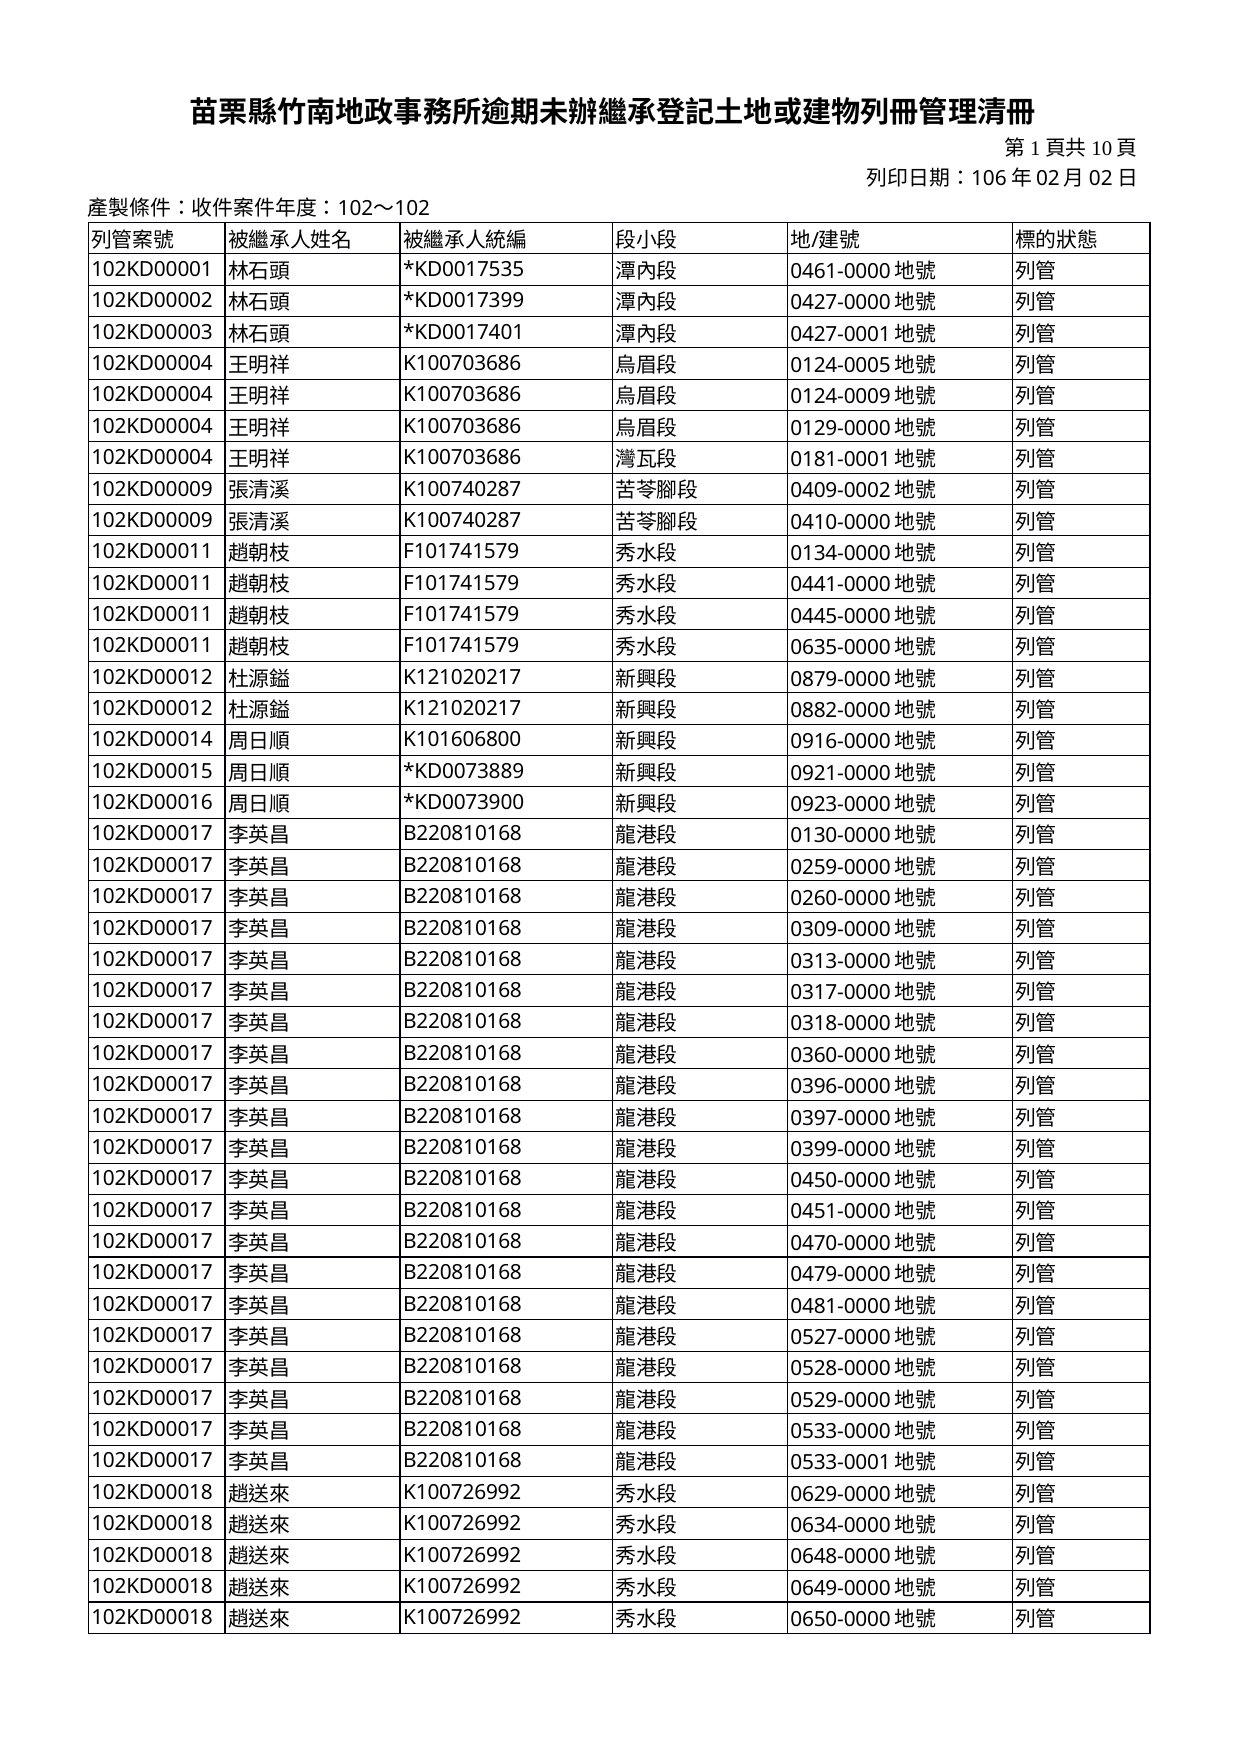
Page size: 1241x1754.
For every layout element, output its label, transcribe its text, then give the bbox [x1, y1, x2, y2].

table_cell 秀水段 [613, 1477, 787, 1507]
table_cell K121020217 [401, 662, 612, 692]
table_cell 102KD00011 [89, 568, 224, 598]
table_cell 龍港段 [613, 1289, 787, 1319]
table_cell *KD0073889 [401, 756, 612, 786]
table_cell 龍港段 [613, 1132, 787, 1162]
table_cell 龍港段 [613, 1446, 787, 1476]
table_cell 李英昌 [226, 1132, 399, 1162]
table_cell 趙送來 [226, 1477, 399, 1507]
table_cell 102KD00011 [89, 630, 224, 661]
table_cell 烏眉段 [613, 411, 787, 441]
table_cell 102KD00011 [89, 536, 224, 567]
table_cell 0634-0000地號 [788, 1508, 1012, 1539]
table_cell 列管 [1013, 505, 1149, 535]
table_cell 列管 [1013, 286, 1149, 316]
table_cell 0461-0000地號 [788, 254, 1012, 284]
table_cell K100726992 [401, 1477, 612, 1507]
table_cell B220810168 [401, 1101, 612, 1131]
table_cell 列管 [1013, 850, 1149, 880]
table_cell 龍港段 [613, 1195, 787, 1225]
table_cell 列管 [1013, 1132, 1149, 1162]
table_header 段小段 [613, 223, 787, 253]
table_cell 杜源鎰 [226, 693, 399, 723]
table_cell 秀水段 [613, 568, 787, 598]
table_cell 苦苓腳段 [613, 474, 787, 504]
table_cell 列管 [1013, 536, 1149, 567]
table_cell B220810168 [401, 944, 612, 974]
table_cell 102KD00017 [89, 1101, 224, 1131]
table_cell 秀水段 [613, 1508, 787, 1539]
table_cell 102KD00017 [89, 913, 224, 943]
table_cell 102KD00012 [89, 662, 224, 692]
table_cell B220810168 [401, 1038, 612, 1068]
table_cell 0649-0000地號 [788, 1571, 1012, 1601]
table_cell 0260-0000地號 [788, 881, 1012, 912]
table_cell 102KD00018 [89, 1603, 224, 1633]
table_cell 0309-0000地號 [788, 913, 1012, 943]
table_cell 列管 [1013, 881, 1149, 912]
table_cell 列管 [1013, 944, 1149, 974]
table_cell 周日順 [226, 756, 399, 786]
table_cell 秀水段 [613, 536, 787, 567]
table_cell K100726992 [401, 1540, 612, 1570]
table_cell 0124-0009地號 [788, 380, 1012, 410]
table_cell 102KD00004 [89, 380, 224, 410]
table_cell 0313-0000地號 [788, 944, 1012, 974]
table_cell 王明祥 [226, 380, 399, 410]
table_cell 102KD00017 [89, 819, 224, 849]
table_cell 李英昌 [226, 1069, 399, 1100]
table_cell 龍港段 [613, 1258, 787, 1288]
table_cell 0409-0002地號 [788, 474, 1012, 504]
table_cell 102KD00017 [89, 881, 224, 912]
table_cell 102KD00014 [89, 725, 224, 755]
table_cell 列管 [1013, 630, 1149, 661]
table_cell 0533-0001地號 [788, 1446, 1012, 1476]
table_cell 列管 [1013, 1571, 1149, 1601]
table_cell 102KD00017 [89, 944, 224, 974]
table_cell 列管 [1013, 913, 1149, 943]
table_cell 杜源鎰 [226, 662, 399, 692]
table_cell 0533-0000地號 [788, 1414, 1012, 1444]
table_cell 102KD00018 [89, 1508, 224, 1539]
table_cell 趙送來 [226, 1540, 399, 1570]
table_cell B220810168 [401, 1226, 612, 1256]
table_cell K100726992 [401, 1508, 612, 1539]
table_cell 0397-0000地號 [788, 1101, 1012, 1131]
table_cell 列管 [1013, 1226, 1149, 1256]
table_cell 0529-0000地號 [788, 1383, 1012, 1413]
table_cell 102KD00017 [89, 1383, 224, 1413]
table_cell 102KD00017 [89, 850, 224, 880]
table_cell B220810168 [401, 1132, 612, 1162]
table_cell 0648-0000地號 [788, 1540, 1012, 1570]
table_cell 0396-0000地號 [788, 1069, 1012, 1100]
table_cell 潭內段 [613, 286, 787, 316]
table_header 地/建號 [788, 223, 1012, 253]
table_cell 0470-0000地號 [788, 1226, 1012, 1256]
table_cell 秀水段 [613, 1603, 787, 1633]
table_cell B220810168 [401, 1289, 612, 1319]
table_cell B220810168 [401, 1164, 612, 1194]
table_cell K100703686 [401, 442, 612, 473]
table_cell F101741579 [401, 599, 612, 629]
table_cell 列管 [1013, 1540, 1149, 1570]
table_cell B220810168 [401, 1195, 612, 1225]
table_cell 新興段 [613, 787, 787, 817]
text 產製條件：收件案件年度：102～102 [87, 191, 1087, 222]
table_cell 王明祥 [226, 442, 399, 473]
table_cell 0450-0000地號 [788, 1164, 1012, 1194]
table_cell 102KD00017 [89, 1164, 224, 1194]
table_cell 龍港段 [613, 1038, 787, 1068]
table_cell B220810168 [401, 975, 612, 1006]
table_cell 李英昌 [226, 881, 399, 912]
table_cell 龍港段 [613, 913, 787, 943]
table_cell 0451-0000地號 [788, 1195, 1012, 1225]
table_cell B220810168 [401, 1320, 612, 1351]
table_cell 龍港段 [613, 819, 787, 849]
table_cell 潭內段 [613, 317, 787, 347]
table_cell 李英昌 [226, 913, 399, 943]
table_cell 0441-0000地號 [788, 568, 1012, 598]
table_cell F101741579 [401, 536, 612, 567]
table_cell 灣瓦段 [613, 442, 787, 473]
table_cell 李英昌 [226, 1352, 399, 1382]
table_cell K100740287 [401, 474, 612, 504]
table_cell 張清溪 [226, 474, 399, 504]
table_cell 列管 [1013, 756, 1149, 786]
table_cell 0318-0000地號 [788, 1007, 1012, 1037]
table_cell 李英昌 [226, 1226, 399, 1256]
table_cell 李英昌 [226, 1007, 399, 1037]
table_cell 0479-0000地號 [788, 1258, 1012, 1288]
table_cell B220810168 [401, 1007, 612, 1037]
table_cell 新興段 [613, 756, 787, 786]
table_cell 列管 [1013, 254, 1149, 284]
table_cell 張清溪 [226, 505, 399, 535]
table_cell 李英昌 [226, 1258, 399, 1288]
table_cell 102KD00004 [89, 411, 224, 441]
table_cell 李英昌 [226, 850, 399, 880]
table_cell 趙朝枝 [226, 568, 399, 598]
table_cell B220810168 [401, 1414, 612, 1444]
table_cell 0882-0000地號 [788, 693, 1012, 723]
table_cell 龍港段 [613, 1101, 787, 1131]
table_cell 龍港段 [613, 1069, 787, 1100]
table_cell 102KD00009 [89, 505, 224, 535]
table_cell 102KD00012 [89, 693, 224, 723]
table_cell 列管 [1013, 1007, 1149, 1037]
table_cell 列管 [1013, 1352, 1149, 1382]
table_cell 王明祥 [226, 411, 399, 441]
table_cell 周日順 [226, 725, 399, 755]
table_cell B220810168 [401, 1258, 612, 1288]
table_cell 0629-0000地號 [788, 1477, 1012, 1507]
table_cell 102KD00016 [89, 787, 224, 817]
table_cell 102KD00003 [89, 317, 224, 347]
table_cell 0879-0000地號 [788, 662, 1012, 692]
table_cell *KD0073900 [401, 787, 612, 817]
table_cell 林石頭 [226, 254, 399, 284]
table_cell 102KD00017 [89, 1446, 224, 1476]
table_cell 102KD00018 [89, 1571, 224, 1601]
table_cell 102KD00001 [89, 254, 224, 284]
table_cell 新興段 [613, 693, 787, 723]
table_cell 李英昌 [226, 1289, 399, 1319]
table_cell 102KD00017 [89, 1007, 224, 1037]
table_cell 0481-0000地號 [788, 1289, 1012, 1319]
table_cell 列管 [1013, 442, 1149, 473]
table_cell 0259-0000地號 [788, 850, 1012, 880]
table_cell F101741579 [401, 630, 612, 661]
table_cell 龍港段 [613, 850, 787, 880]
table_cell 列管 [1013, 1101, 1149, 1131]
table_cell 李英昌 [226, 1383, 399, 1413]
table_cell 李英昌 [226, 1038, 399, 1068]
table_cell 列管 [1013, 693, 1149, 723]
table_cell K101606800 [401, 725, 612, 755]
table_cell 0921-0000地號 [788, 756, 1012, 786]
table_cell 102KD00009 [89, 474, 224, 504]
table_cell 龍港段 [613, 1007, 787, 1037]
table_cell B220810168 [401, 1446, 612, 1476]
table_cell 列管 [1013, 787, 1149, 817]
table_cell 趙朝枝 [226, 599, 399, 629]
table_cell 王明祥 [226, 348, 399, 378]
table_cell F101741579 [401, 568, 612, 598]
table_cell 列管 [1013, 1164, 1149, 1194]
table_cell B220810168 [401, 1069, 612, 1100]
table_cell 趙朝枝 [226, 630, 399, 661]
table_cell 列管 [1013, 1289, 1149, 1319]
table_cell 0916-0000地號 [788, 725, 1012, 755]
table_cell 李英昌 [226, 1414, 399, 1444]
table_cell K100703686 [401, 380, 612, 410]
table_cell 林石頭 [226, 286, 399, 316]
table_cell 102KD00017 [89, 1320, 224, 1351]
table_cell 李英昌 [226, 1446, 399, 1476]
table_cell 列管 [1013, 1603, 1149, 1633]
table_cell K100740287 [401, 505, 612, 535]
table_cell B220810168 [401, 850, 612, 880]
table_cell 列管 [1013, 1508, 1149, 1539]
table_cell 列管 [1013, 1446, 1149, 1476]
table_header 列管案號 [89, 223, 224, 253]
table_cell 0445-0000地號 [788, 599, 1012, 629]
table_cell 102KD00017 [89, 1069, 224, 1100]
table_cell K100726992 [401, 1571, 612, 1601]
table_cell 列管 [1013, 819, 1149, 849]
table_cell 林石頭 [226, 317, 399, 347]
table_cell 列管 [1013, 662, 1149, 692]
table_cell 龍港段 [613, 944, 787, 974]
table_cell B220810168 [401, 881, 612, 912]
table_cell 列管 [1013, 380, 1149, 410]
table_cell 0124-0005地號 [788, 348, 1012, 378]
table_cell 0181-0001地號 [788, 442, 1012, 473]
table_cell 秀水段 [613, 630, 787, 661]
table_cell 列管 [1013, 1477, 1149, 1507]
table_cell B220810168 [401, 1383, 612, 1413]
table_cell 李英昌 [226, 944, 399, 974]
table_cell 列管 [1013, 1414, 1149, 1444]
table_cell 列管 [1013, 975, 1149, 1006]
table_cell *KD0017401 [401, 317, 612, 347]
table_cell 0923-0000地號 [788, 787, 1012, 817]
table_cell 李英昌 [226, 975, 399, 1006]
table_cell 龍港段 [613, 1320, 787, 1351]
table_cell 列管 [1013, 1195, 1149, 1225]
table_cell 龍港段 [613, 1352, 787, 1382]
table_cell 周日順 [226, 787, 399, 817]
table_cell 烏眉段 [613, 348, 787, 378]
table_cell B220810168 [401, 913, 612, 943]
table_cell 龍港段 [613, 975, 787, 1006]
table_cell 龍港段 [613, 1164, 787, 1194]
table_cell K100703686 [401, 348, 612, 378]
table_cell 102KD00004 [89, 348, 224, 378]
table_cell 列管 [1013, 1383, 1149, 1413]
table_cell 102KD00017 [89, 1414, 224, 1444]
table_cell 102KD00004 [89, 442, 224, 473]
table_cell 趙送來 [226, 1571, 399, 1601]
table_cell 0650-0000地號 [788, 1603, 1012, 1633]
table_cell 0360-0000地號 [788, 1038, 1012, 1068]
table_cell 列管 [1013, 725, 1149, 755]
table_cell 102KD00015 [89, 756, 224, 786]
table_cell 102KD00018 [89, 1540, 224, 1570]
table_cell *KD0017535 [401, 254, 612, 284]
table_cell 李英昌 [226, 1101, 399, 1131]
table_cell 列管 [1013, 568, 1149, 598]
table_header 被繼承人統編 [401, 223, 612, 253]
table_cell 列管 [1013, 599, 1149, 629]
table_cell 102KD00017 [89, 1132, 224, 1162]
table_cell 102KD00017 [89, 975, 224, 1006]
table_cell 新興段 [613, 662, 787, 692]
table_cell B220810168 [401, 819, 612, 849]
table_cell 0410-0000地號 [788, 505, 1012, 535]
table_cell 102KD00011 [89, 599, 224, 629]
table_cell K100726992 [401, 1603, 612, 1633]
table_cell 李英昌 [226, 1195, 399, 1225]
table_cell 李英昌 [226, 1320, 399, 1351]
table_cell 秀水段 [613, 1571, 787, 1601]
table_cell 102KD00018 [89, 1477, 224, 1507]
table_cell 秀水段 [613, 599, 787, 629]
table_cell 龍港段 [613, 1226, 787, 1256]
table_cell B220810168 [401, 1352, 612, 1382]
table_cell *KD0017399 [401, 286, 612, 316]
table_cell 潭內段 [613, 254, 787, 284]
table_cell 李英昌 [226, 1164, 399, 1194]
table_cell 列管 [1013, 1038, 1149, 1068]
table_cell 0317-0000地號 [788, 975, 1012, 1006]
table_cell 0427-0000地號 [788, 286, 1012, 316]
table_cell 新興段 [613, 725, 787, 755]
table_cell 102KD00017 [89, 1289, 224, 1319]
table_cell 102KD00017 [89, 1226, 224, 1256]
table_cell 苦苓腳段 [613, 505, 787, 535]
table_cell 0129-0000地號 [788, 411, 1012, 441]
table_header 標的狀態 [1013, 223, 1149, 253]
table_cell 趙朝枝 [226, 536, 399, 567]
table_cell 0635-0000地號 [788, 630, 1012, 661]
table_cell 烏眉段 [613, 380, 787, 410]
table_cell 0399-0000地號 [788, 1132, 1012, 1162]
table_cell 102KD00017 [89, 1038, 224, 1068]
table_cell 0528-0000地號 [788, 1352, 1012, 1382]
table_cell 趙送來 [226, 1508, 399, 1539]
table_cell 0527-0000地號 [788, 1320, 1012, 1351]
table_cell 列管 [1013, 348, 1149, 378]
table_cell 列管 [1013, 474, 1149, 504]
table_cell 龍港段 [613, 1383, 787, 1413]
table_cell 龍港段 [613, 1414, 787, 1444]
table_cell 102KD00017 [89, 1258, 224, 1288]
table_cell 0130-0000地號 [788, 819, 1012, 849]
table_cell 列管 [1013, 411, 1149, 441]
table_cell 列管 [1013, 1320, 1149, 1351]
table_cell 列管 [1013, 1258, 1149, 1288]
table_cell 龍港段 [613, 881, 787, 912]
table_cell 102KD00002 [89, 286, 224, 316]
table_cell 0134-0000地號 [788, 536, 1012, 567]
table_header 被繼承人姓名 [226, 223, 399, 253]
table_cell 102KD00017 [89, 1352, 224, 1382]
table_cell 趙送來 [226, 1603, 399, 1633]
table_cell 李英昌 [226, 819, 399, 849]
table_cell K100703686 [401, 411, 612, 441]
table_cell 秀水段 [613, 1540, 787, 1570]
table_cell 列管 [1013, 317, 1149, 347]
table_cell 102KD00017 [89, 1195, 224, 1225]
table_cell 列管 [1013, 1069, 1149, 1100]
table_cell 0427-0001地號 [788, 317, 1012, 347]
table_cell K121020217 [401, 693, 612, 723]
